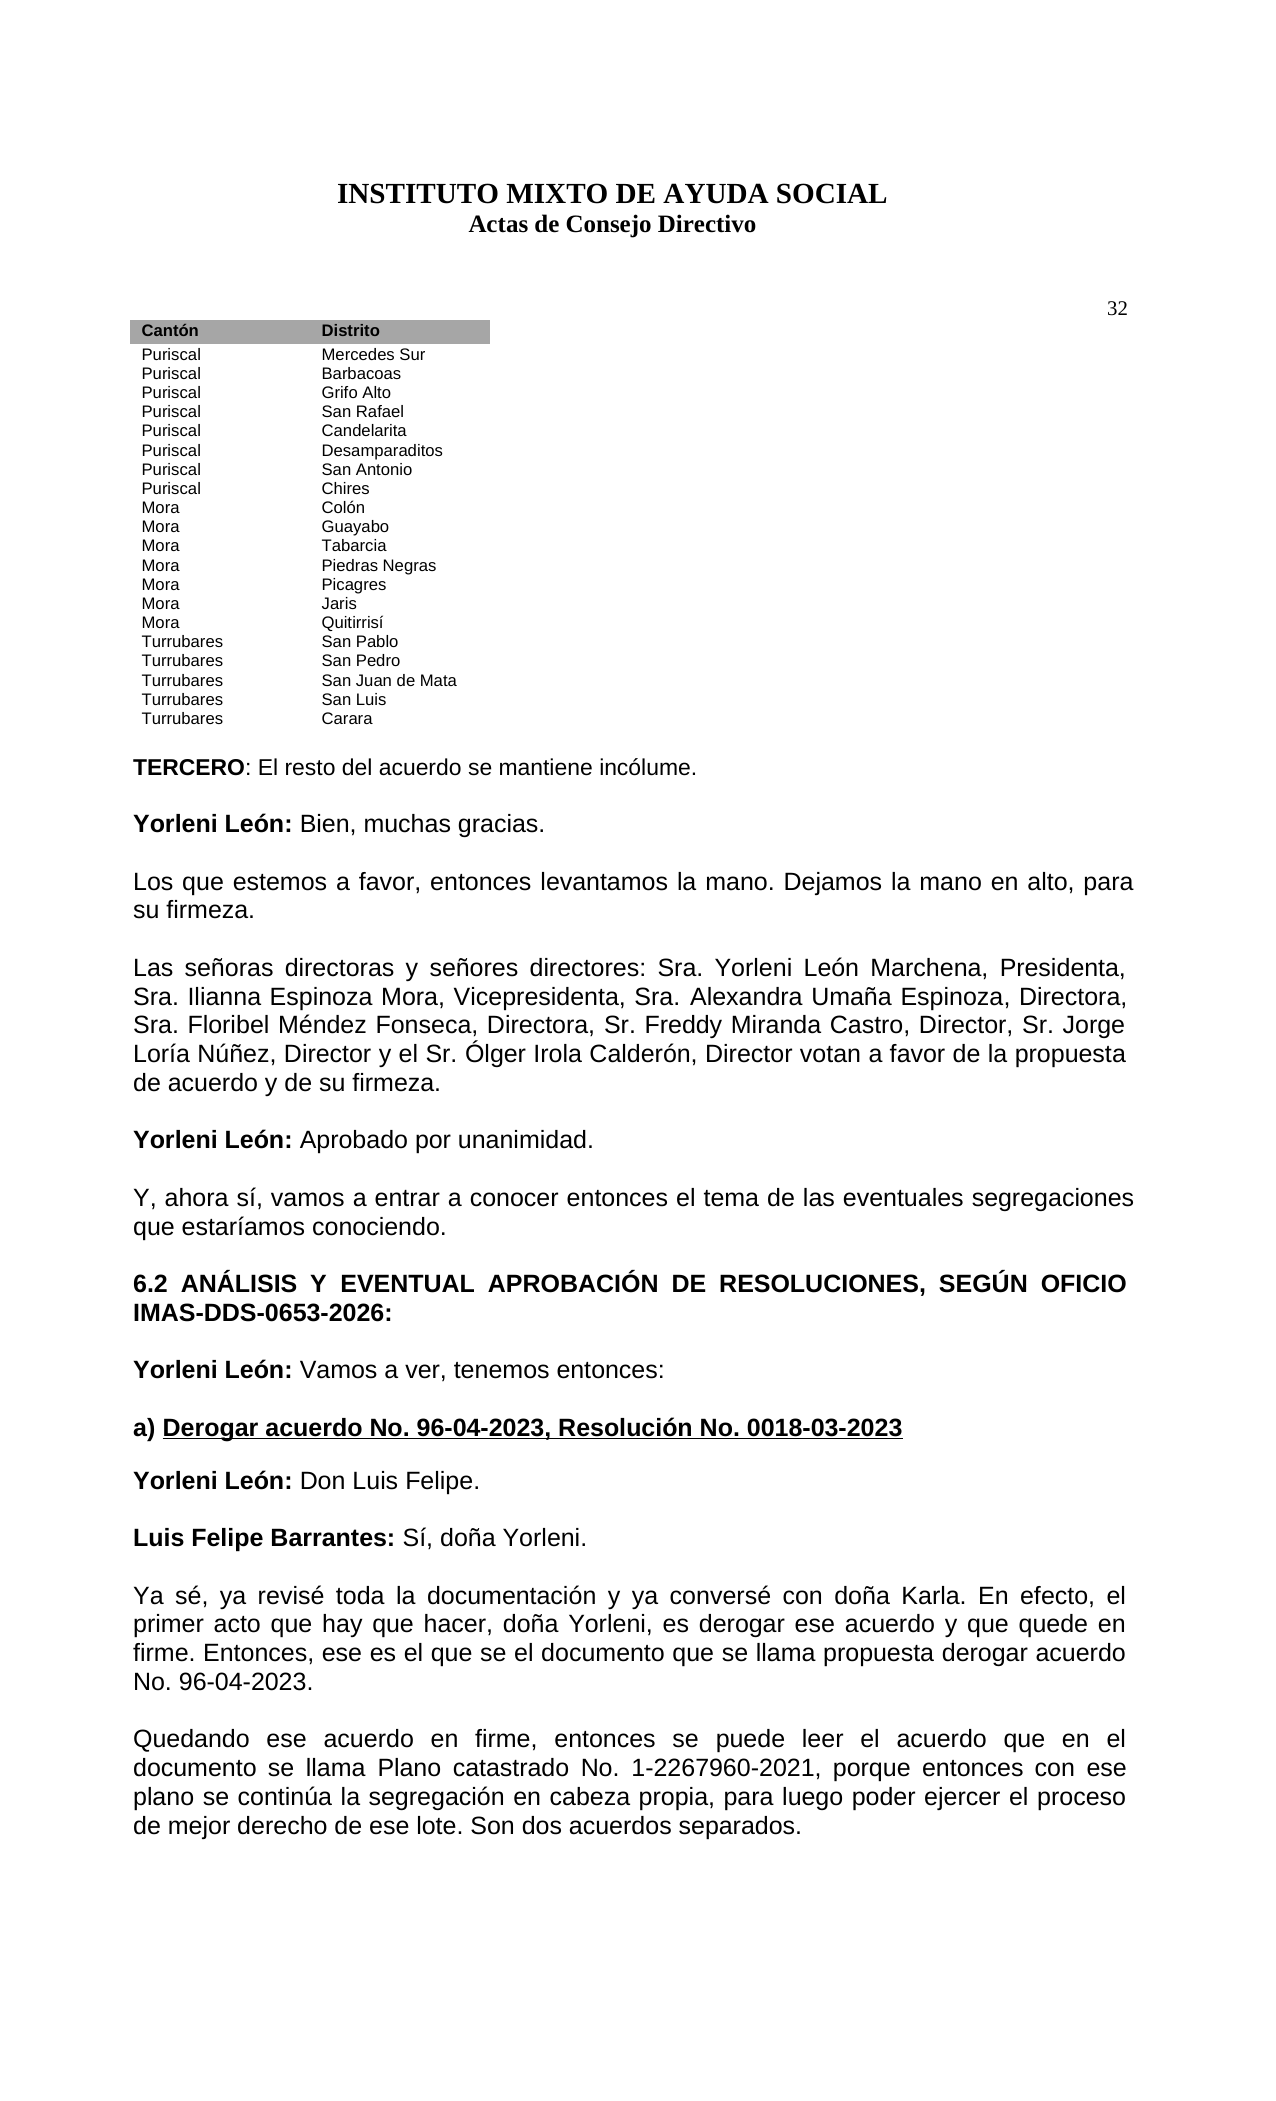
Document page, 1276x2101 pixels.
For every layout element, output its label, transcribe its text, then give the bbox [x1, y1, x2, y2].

table_header [490, 320, 505, 344]
table_cell Turrubares [130, 670, 310, 689]
table_cell [490, 613, 505, 632]
table_cell [490, 690, 505, 709]
text Los que estemos a favor, entonces levantamos la mano. Dejamos la mano en alto, para su firmeza. [133, 867, 1136, 924]
table_cell [490, 594, 505, 613]
table_cell Puriscal [130, 421, 310, 440]
table_cell [490, 440, 505, 459]
text Ya sé, ya revisé toda la documentación y ya conversé con doña Karla. En efecto, el primer acto que hay que hacer, doña Yorleni, es derogar ese acuerdo y que quede en firme. Entonces, ese es el que se el documento que se llama propuesta derogar acuerdo No. 96-04-2023. [133, 1581, 1127, 1696]
table_cell San Antonio [310, 460, 490, 479]
table_cell Grifo Alto [310, 383, 490, 402]
table_cell Picagres [310, 575, 490, 594]
table_cell Quitirrisí [310, 613, 490, 632]
table_cell Candelarita [310, 421, 490, 440]
table_cell Turrubares [130, 709, 310, 728]
table_cell Chires [310, 479, 490, 498]
table_cell Barbacoas [310, 364, 490, 383]
table_cell [490, 479, 505, 498]
text Yorleni León: Bien, muchas gracias. [133, 809, 1136, 838]
table_cell Mora [130, 594, 310, 613]
list 6.2 ANÁLISIS Y EVENTUAL APROBACIÓN DE RESOLUCIONES, SEGÚN OFICIO IMAS-DDS-0653-2026: [133, 1269, 1127, 1327]
table_cell [490, 345, 505, 364]
table_cell [490, 651, 505, 670]
table_cell Carara [310, 709, 505, 728]
table_cell Puriscal [130, 460, 310, 479]
text Luis Felipe Barrantes: Sí, doña Yorleni. [133, 1523, 1127, 1552]
table_cell Jaris [310, 594, 490, 613]
text Las señoras directoras y señores directores: Sra. Yorleni León Marchena, Presidenta, Sra. Ilianna Espinoza Mora, Vicepresidenta, Sra. Alexandra Umaña Espinoza, Directora, Sra. Floribel Méndez Fonseca, Directora, Sr. Freddy Miranda Castro, Director, Sr. Jorge Loría Núñez, Director y el Sr. Ólger Irola Calderón, Director votan a favor de la propuesta de acuerdo y de su firmeza. [133, 953, 1127, 1097]
table_cell Tabarcia [310, 536, 490, 555]
table_cell [490, 536, 505, 555]
table_cell [490, 460, 505, 479]
table_cell [490, 498, 505, 517]
table_cell Puriscal [130, 402, 310, 421]
text Y, ahora sí, vamos a entrar a conocer entonces el tema de las eventuales segregaciones que estaríamos conociendo. [133, 1183, 1136, 1241]
table_cell San Luis [310, 690, 490, 709]
table_cell Puriscal [130, 479, 310, 498]
table_cell Turrubares [130, 651, 310, 670]
table_cell Turrubares [130, 690, 310, 709]
table_cell Puriscal [130, 383, 310, 402]
text Yorleni León: Aprobado por unanimidad. [133, 1126, 1136, 1154]
table_cell Puriscal [130, 364, 310, 383]
table_header Cantón [130, 320, 310, 344]
table_cell Mora [130, 575, 310, 594]
table_header Distrito [310, 320, 490, 344]
table_cell Turrubares [130, 632, 310, 651]
table_cell Piedras Negras [310, 555, 490, 574]
table_cell [490, 517, 505, 536]
table_cell Mora [130, 517, 310, 536]
table_cell Mora [130, 498, 310, 517]
table_cell San Juan de Mata [310, 670, 490, 689]
table_cell [490, 555, 505, 574]
list Yorleni León: Vamos a ver, tenemos entonces: [133, 1356, 1127, 1384]
table_cell [490, 421, 505, 440]
table_cell Colón [310, 498, 490, 517]
table_cell Guayabo [310, 517, 490, 536]
table_cell Puriscal [130, 345, 310, 364]
table_cell Mora [130, 613, 310, 632]
table_cell [490, 670, 505, 689]
table_cell [490, 364, 505, 383]
table_cell Puriscal [130, 440, 310, 459]
table_cell Mercedes Sur [310, 345, 490, 364]
table_cell San Pedro [310, 651, 490, 670]
list Derogar acuerdo No. 96-04-2023, Resolución No. 0018-03-2023 [133, 1413, 1127, 1442]
table_cell Mora [130, 536, 310, 555]
table_cell [490, 632, 505, 651]
text TERCERO: El resto del acuerdo se mantiene incólume. [133, 754, 1127, 781]
text Quedando ese acuerdo en firme, entonces se puede leer el acuerdo que en el documento se llama Plano catastrado No. 1-2267960-2021, porque entonces con ese plano se continúa la segregación en cabeza propia, para luego poder ejercer el proceso de mejor derecho de ese lote. Son dos acuerdos separados. [133, 1724, 1127, 1839]
table_cell [490, 402, 505, 421]
table_cell Mora [130, 555, 310, 574]
table_cell San Rafael [310, 402, 490, 421]
table_cell [490, 575, 505, 594]
table_cell San Pablo [310, 632, 490, 651]
table_cell Desamparaditos [310, 440, 490, 459]
table_cell [490, 383, 505, 402]
text Yorleni León: Don Luis Felipe. [133, 1466, 1127, 1494]
